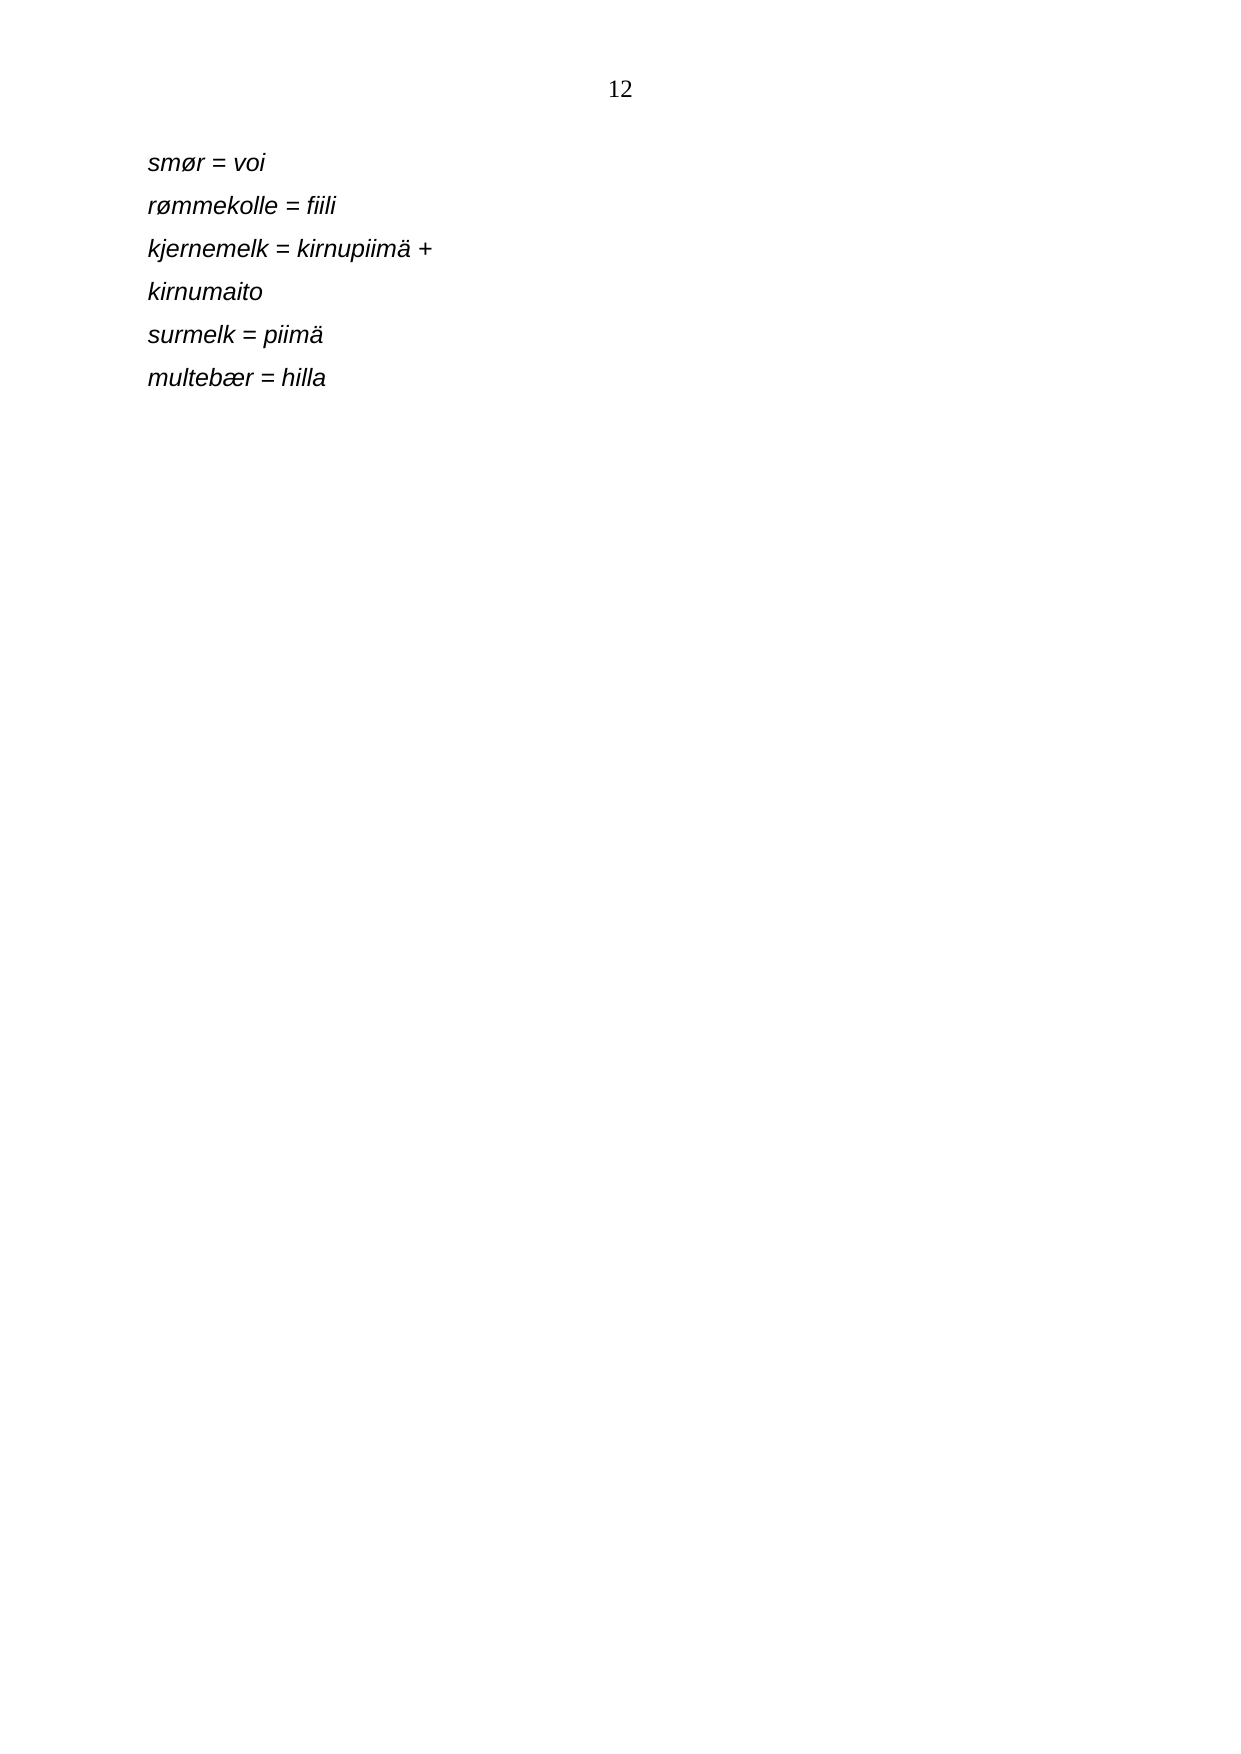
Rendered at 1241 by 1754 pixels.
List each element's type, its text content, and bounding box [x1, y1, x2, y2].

text multebær = hilla [148, 363, 583, 392]
text kirnumaito [148, 277, 583, 306]
text rømmekolle = fiili [148, 191, 583, 219]
text kjernemelk = kirnupiimä + [148, 234, 583, 263]
text smør = voi [148, 148, 583, 176]
text surmelk = piimä [148, 320, 583, 349]
